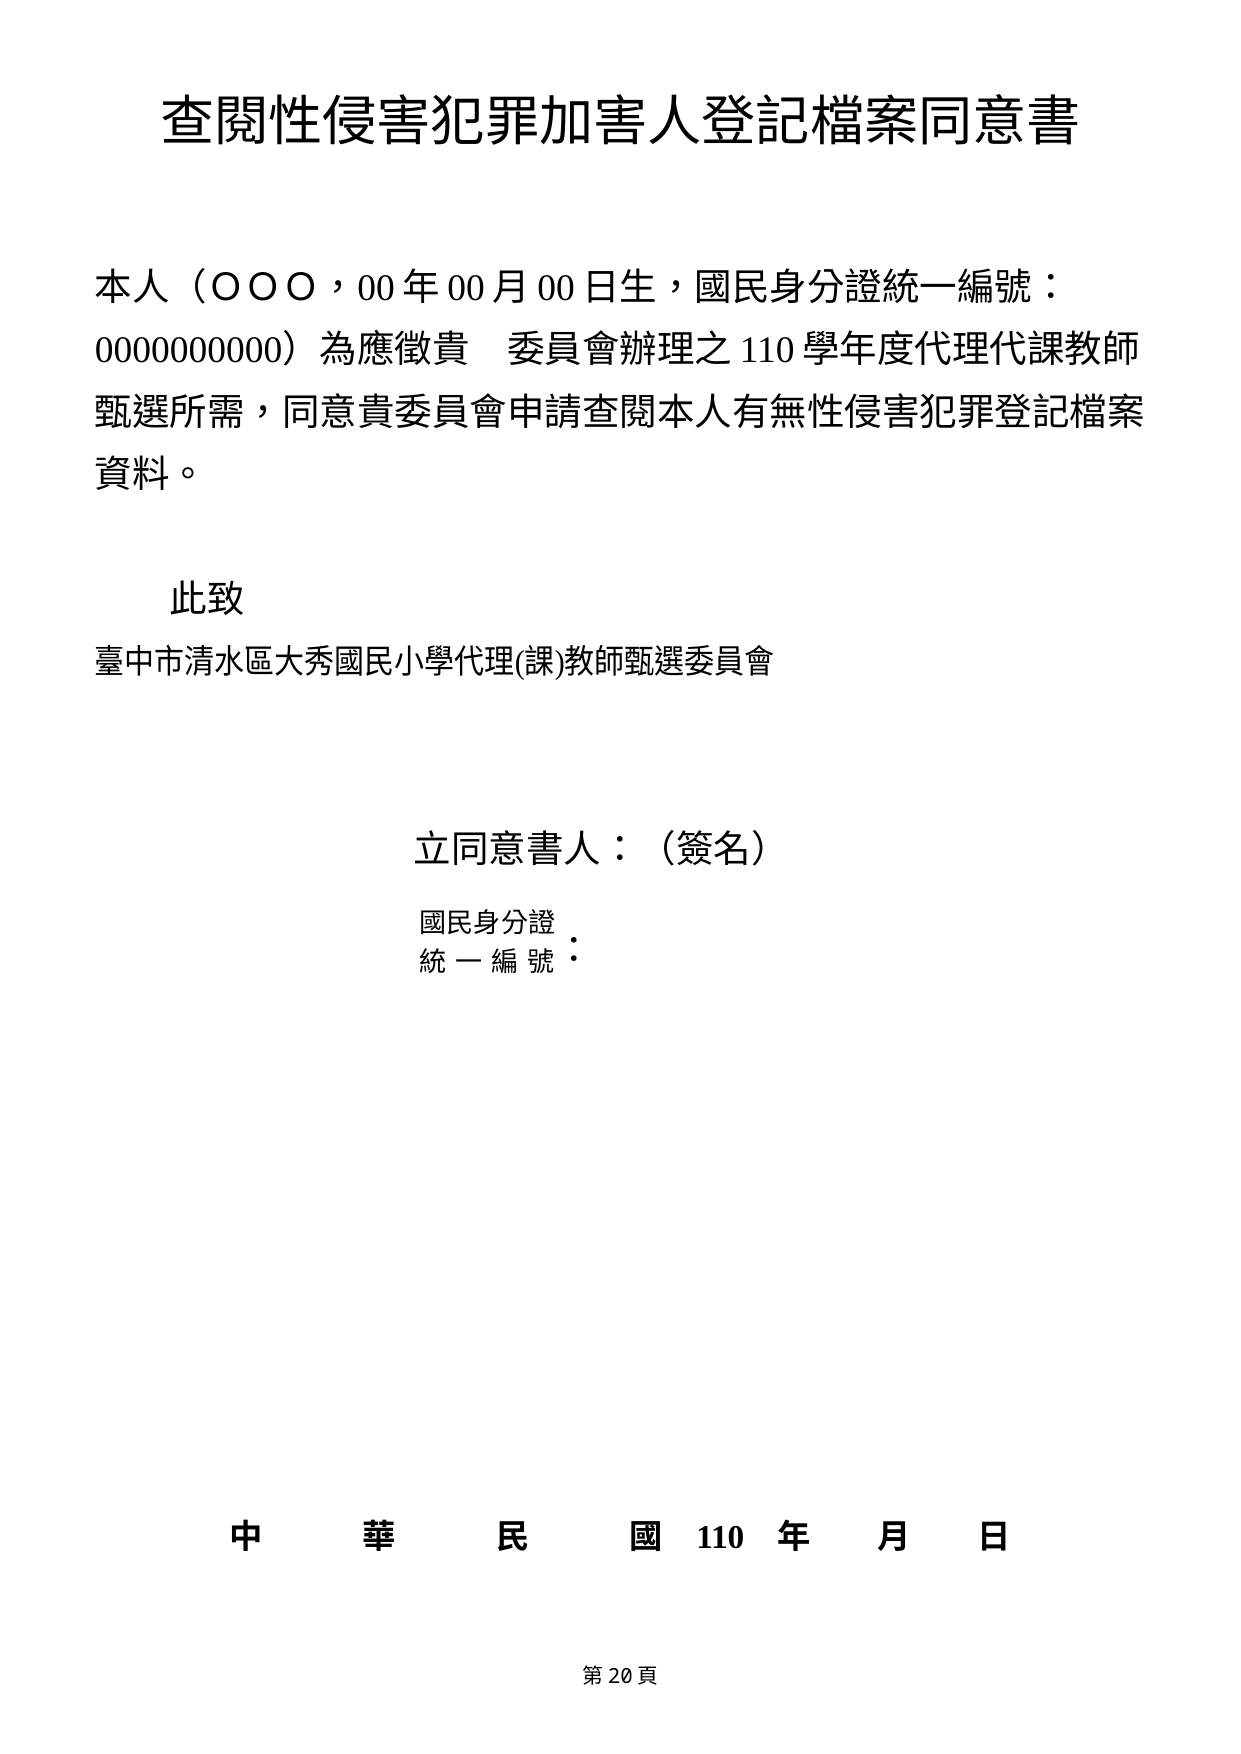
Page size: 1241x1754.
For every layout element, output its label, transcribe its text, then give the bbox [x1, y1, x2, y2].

text 國民身分證統一編號： [94, 867, 1146, 992]
text 立同意書人：（簽名） [94, 805, 1146, 867]
text 本人（ＯＯＯ，00年00月00日生，國民身分證統一編號：0000000000）為應徵貴 委員會辦理之110學年度代理代課教師甄選所需，同意貴委員會申請查閱本人有無性侵害犯罪登記檔案資料。 [94, 242, 1146, 492]
text 此致 [94, 555, 1146, 617]
text 中 華 民 國 110 年 月 日 [94, 1492, 1146, 1555]
text 查閱性侵害犯罪加害人登記檔案同意書 [94, 78, 1146, 156]
text 臺中市清水區大秀國民小學代理(課)教師甄選委員會 [94, 617, 1146, 680]
